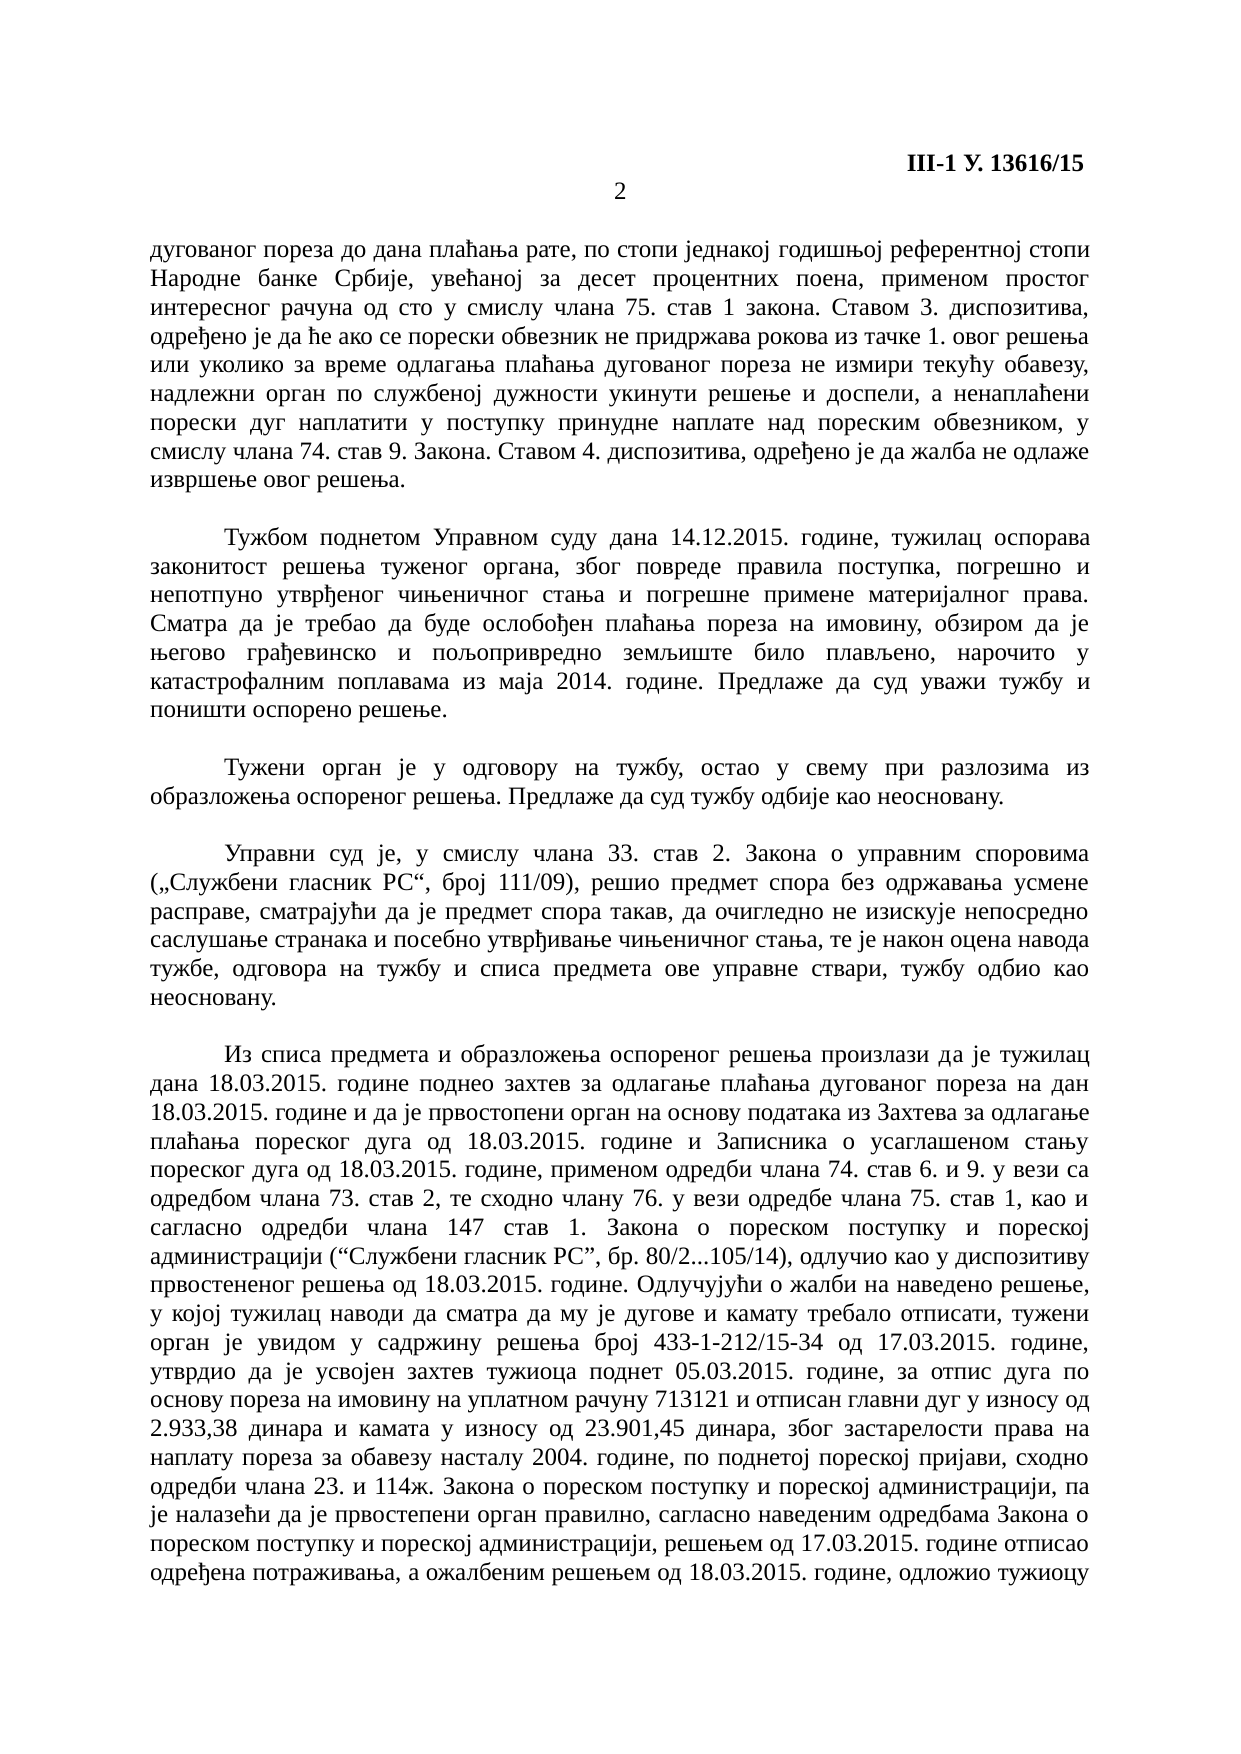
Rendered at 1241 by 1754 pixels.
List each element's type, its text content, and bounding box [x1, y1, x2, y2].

text Тужени орган је у одговору на тужбу, остао у свему при разлозима из образложења оспореног решења. Предлаже да суд тужбу одбије као неосновану. [150, 752, 1090, 809]
text Управни суд је, у смислу члана 33. став 2. Закона о управним споровима („Службени гласник РС“, број 111/09), решио предмет спора без одржавања усмене расправе, сматрајући да је предмет спора такав, да очигледно не изискује непосредно саслушање странака и посебно утврђивање чињеничног стања, те је након оцена навода тужбе, одговора на тужбу и списа предмета ове управне ствари, тужбу одбио као неосновану. [150, 838, 1090, 1011]
text Тужбом поднетом Управном суду дана 14.12.2015. године, тужилац оспорава законитост решења туженог органа, због повреде правила поступка, погрешно и непотпуно утврђеног чињеничног стања и погрешне примене материјалног права. Сматра да је требао да буде ослобођен плаћања пореза на имовину, обзиром да је његово грађевинско и пољопривредно земљиште било плављено, нарочито у катастрофалним поплавама из маја 2014. године. Предлаже да суд уважи тужбу и поништи оспорено решење. [150, 522, 1090, 723]
text Из списа предмета и образложења оспореног решења произлази дa је тужилац дана 18.03.2015. године поднео захтев за одлагање плаћања дугованог пореза на дан 18.03.2015. године и да је првостопени орган на основу података из Захтева за одлагање плаћања пореског дуга од 18.03.2015. године и Записника о усаглашеном стању пореског дуга од 18.03.2015. године, применом одредби члана 74. став 6. и 9. у вези са одредбом члана 73. став 2, те сходно члану 76. у вези одредбе члана 75. став 1, као и сагласно одредби члана 147 став 1. Закона о пореском поступку и пореској администрацији (“Службени гласник РС”, бр. 80/2...105/14), одлучио као у диспозитиву првостененог решења од 18.03.2015. године. Одлучујући о жалби на наведено решење, у којој тужилац наводи да сматра да му је дугове и камату требало отписати, тужени орган је увидом у садржину решења број 433-1-212/15-34 од 17.03.2015. године, утврдио да је усвојен захтев тужиоца поднет 05.03.2015. године, за отпис дуга по основу пореза на имовину на уплатном рачуну 713121 и отписан главни дуг у износу од 2.933,38 динара и камата у износу од 23.901,45 динара, због застарелости права на наплату пореза за обавезу насталу 2004. године, по поднетој пореској пријави, сходно одредби члана 23. и 114ж. Закона о пореском поступку и пореској администрацији, па је налазећи да је првостепени орган правилно, сагласно наведеним одредбама Закона о пореском поступку и пореској администрацији, решењем од 17.03.2015. године отписао одређена потраживања, а ожалбеним решењем од 18.03.2015. године, одложио тужиоцу [150, 1039, 1090, 1586]
text дугованог пореза до дана плаћања рате, по стопи једнакој годишњој референтној стопи Народне банке Србије, увећаној за десет процентних поена, применом простог интересног рачуна од сто у смислу члана 75. став 1 закона. Ставом 3. диспозитива, одређено је да ће ако се порески обвезник не придржава рокова из тачке 1. овог решења или уколико за време одлагања плаћања дугованог пореза не измири текућу обавезу, надлежни орган по службеној дужности укинути решење и доспели, а ненаплаћени порески дуг наплатити у поступку принудне наплате над пореским обвезником, у смислу члана 74. став 9. Закона. Ставом 4. диспозитива, одређено је да жалба не одлаже извршење овог решења. [150, 234, 1090, 493]
